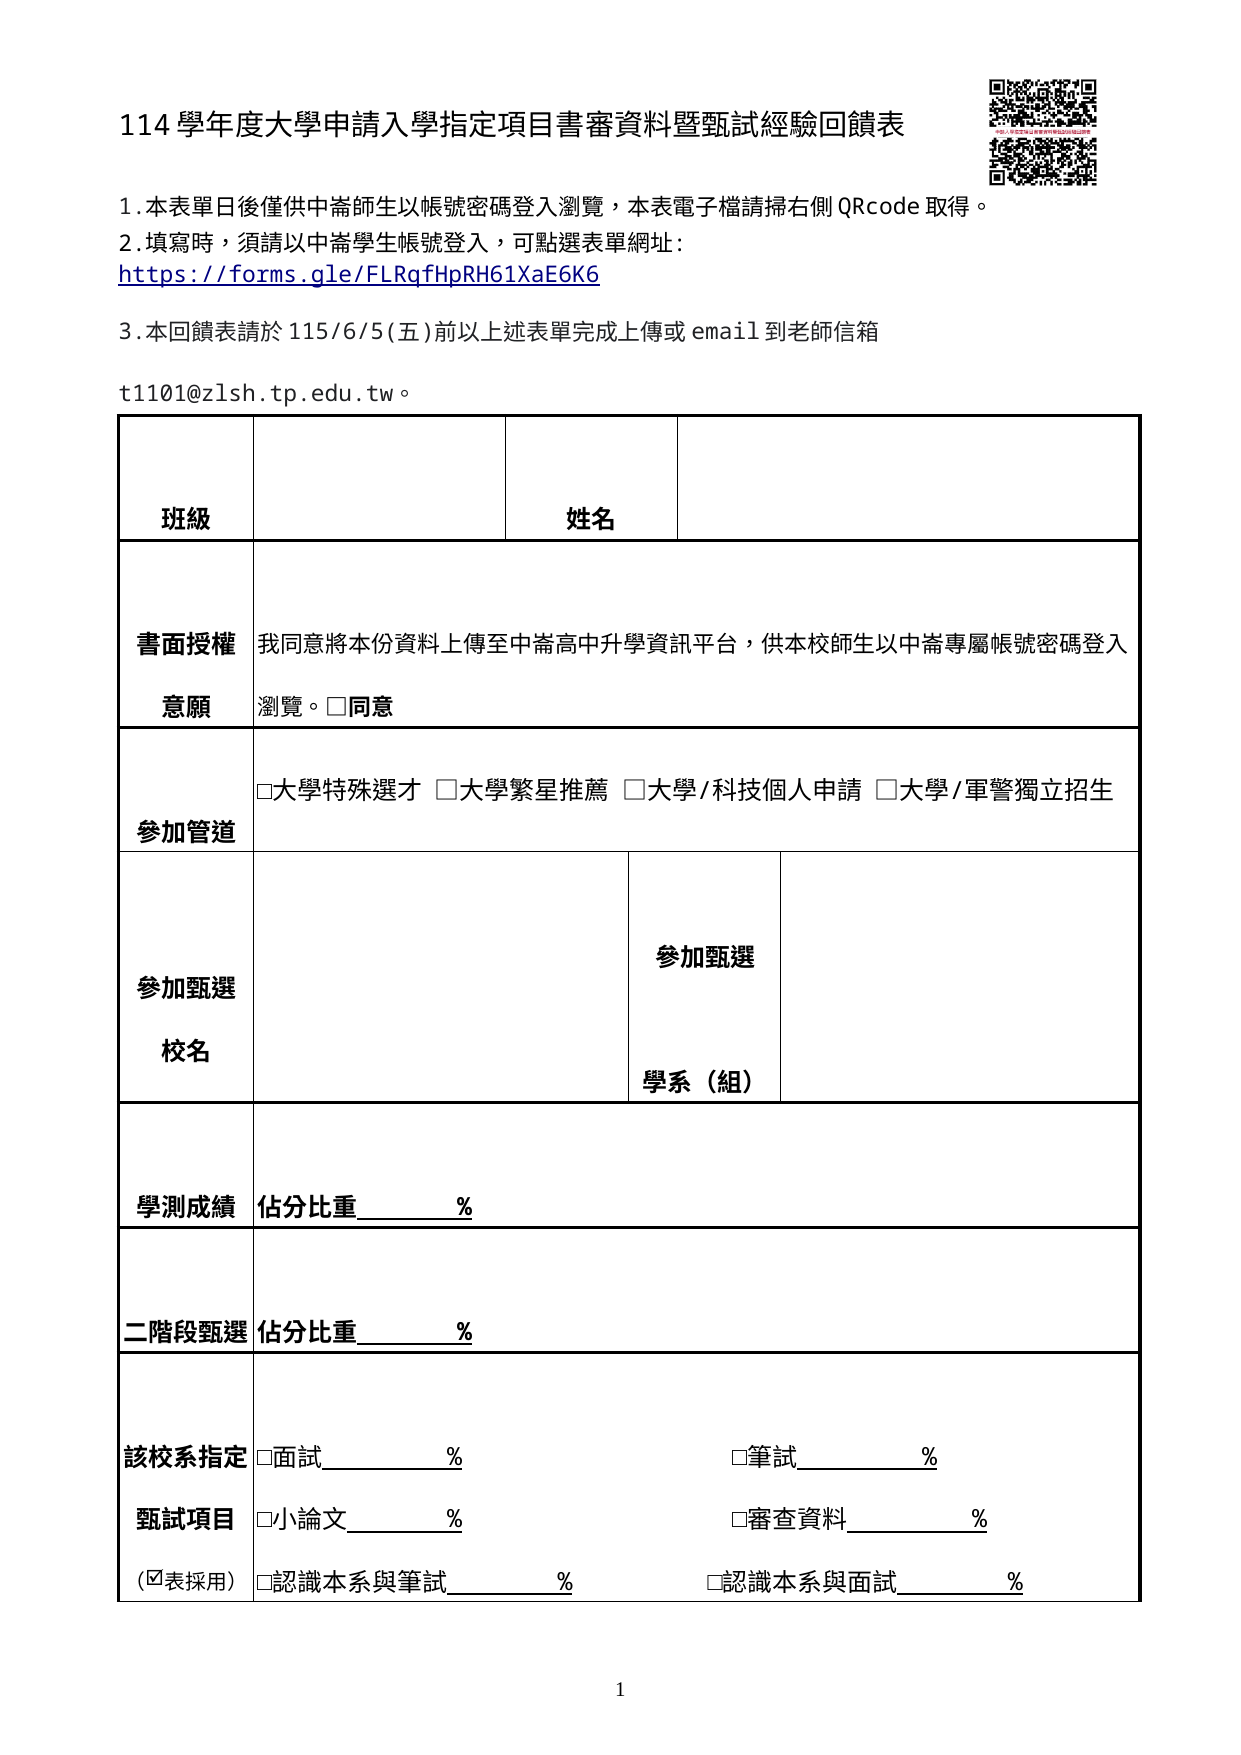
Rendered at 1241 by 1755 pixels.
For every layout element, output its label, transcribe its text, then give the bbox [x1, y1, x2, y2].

table_cell [254, 852, 628, 1101]
table_cell □大學特殊選才 □大學繁星推薦 □大學/科技個人申請 □大學/軍警獨立招生 [254, 729, 1138, 851]
table_header [678, 417, 1138, 539]
text 2.填寫時，須請以中崙學生帳號登入，可點選表單網址: https://forms.gle/FLRqfHpRH61XaE6K6 [118, 226, 1149, 289]
table_header 姓名 [506, 417, 677, 539]
table_cell 參加甄選 校名 [120, 852, 253, 1101]
table_cell 書面授權 意願 [120, 542, 253, 726]
text 3.本回饋表請於115/6/5(五)前以上述表單完成上傳或email到老師信箱t1101@zlsh.tp.edu.tw。 [118, 289, 1122, 414]
table_cell 二階段甄選 [120, 1229, 253, 1351]
table_cell 學測成績 [120, 1104, 253, 1226]
table_cell 參加管道 [120, 729, 253, 851]
table_cell 該校系指定 甄試項目 （表採用） [120, 1354, 253, 1601]
text 1.本表單日後僅供中崙師生以帳號密碼登入瀏覽，本表電子檔請掃右側QRcode取得。 [118, 164, 1122, 226]
text [1098, 101, 1149, 144]
table_cell 佔分比重 % [254, 1104, 1138, 1226]
table_cell [781, 852, 1138, 1101]
text 114學年度大學申請入學指定項目書審資料暨甄試經驗回饋表 [118, 101, 987, 144]
table_header [254, 417, 505, 539]
table_cell 我同意將本份資料上傳至中崙高中升學資訊平台，供本校師生以中崙專屬帳號密碼登入瀏覽。□同意 [254, 542, 1138, 726]
table_header 班級 [120, 417, 253, 539]
table_cell 佔分比重 % [254, 1229, 1138, 1351]
table_cell □面試 % □筆試 % □小論文 % □審查資料 % □認識本系與筆試 % □認識本系與面試 % [254, 1354, 1138, 1601]
table_cell 參加甄選 學系（組） [629, 852, 780, 1101]
